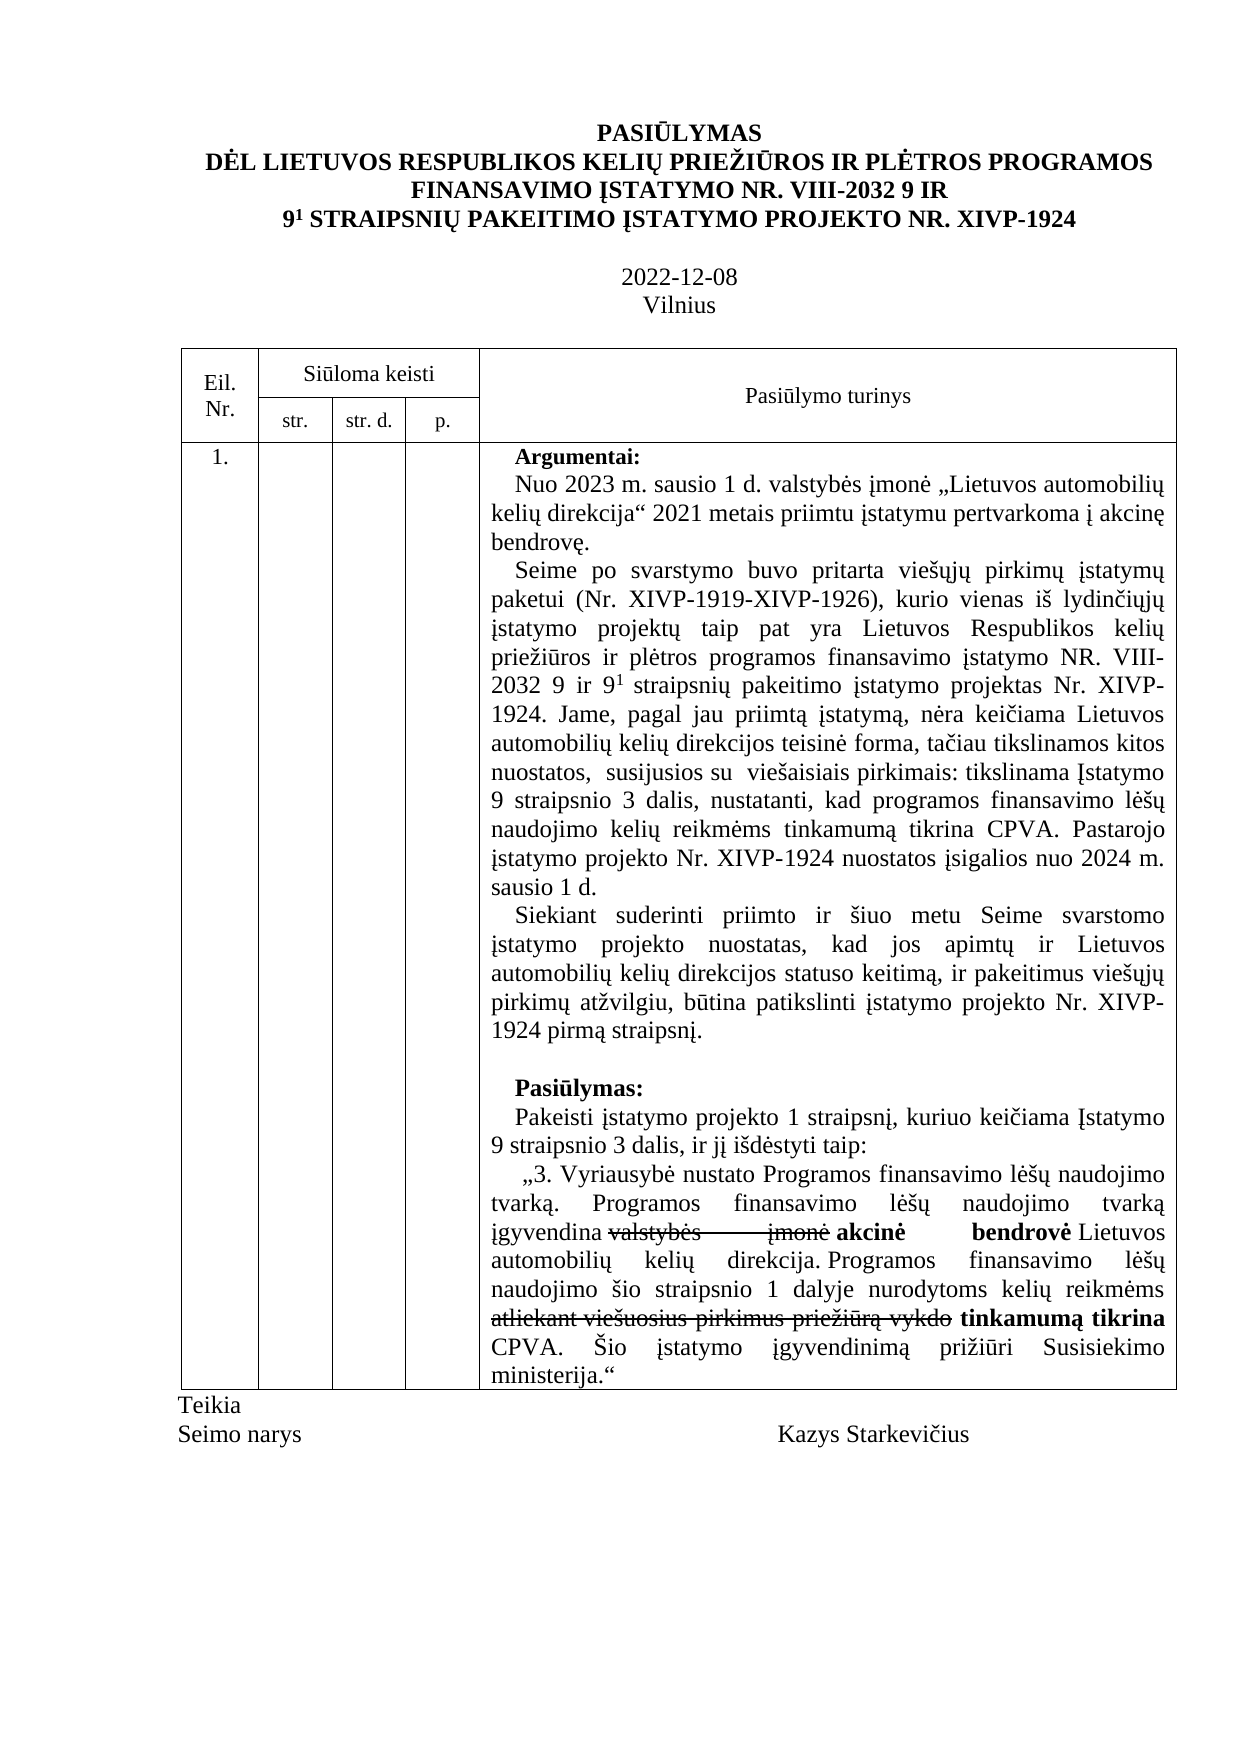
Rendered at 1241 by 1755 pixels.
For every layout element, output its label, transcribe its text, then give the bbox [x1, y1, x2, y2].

table_cell p. [406, 398, 479, 442]
text Vilnius [177, 291, 1181, 319]
text Seimo narys Kazys Starkevičius [177, 1419, 1181, 1448]
text DĖL LIETUVOS RESPUBLIKOS KELIŲ PRIEŽIŪROS IR PLĖTROS PROGRAMOS FINANSAVIMO ĮSTATYMO NR. VIII-2032 9 IR 91 STRAIPSNIŲ PAKEITIMO ĮSTATYMO PROJEKTO NR. XIVP-1924 [177, 147, 1181, 233]
text PASIŪLYMAS [177, 118, 1181, 147]
table_cell Argumentai: Nuo 2023 m. sausio 1 d. valstybės įmonė „Lietuvos automobilių kelių direkcija“ 2021 metais priimtu įstatymu pertvarkoma į akcinę bendrovę. Seime po svarstymo buvo pritarta viešųjų pirkimų įstatymų paketui (Nr. XIVP-1919-XIVP-1926), kurio vienas iš lydinčiųjų įstatymo projektų taip pat yra Lietuvos Respublikos kelių priežiūros ir plėtros programos finansavimo įstatymo NR. VIII-2032 9 ir 91 straipsnių pakeitimo įstatymo projektas Nr. XIVP-1924. Jame, pagal jau priimtą įstatymą, nėra keičiama Lietuvos automobilių kelių direkcijos teisinė forma, tačiau tikslinamos kitos nuostatos, susijusios su viešaisiais pirkimais: tikslinama Įstatymo 9 straipsnio 3 dalis, nustatanti, kad programos finansavimo lėšų naudojimo kelių reikmėms tinkamumą tikrina CPVA. Pastarojo įstatymo projekto Nr. XIVP-1924 nuostatos įsigalios nuo 2024 m. sausio 1 d. Siekiant suderinti priimto ir šiuo metu Seime svarstomo įstatymo projekto nuostatas, kad jos apimtų ir Lietuvos automobilių kelių direkcijos statuso keitimą, ir pakeitimus viešųjų pirkimų atžvilgiu, būtina patikslinti įstatymo projekto Nr. XIVP-1924 pirmą straipsnį. Pasiūlymas: Pakeisti įstatymo projekto 1 straipsnį, kuriuo keičiama Įstatymo 9 straipsnio 3 dalis, ir jį išdėstyti taip: „3. Vyriausybė nustato Programos finansavimo lėšų naudojimo tvarką. Programos finansavimo lėšų naudojimo tvarką įgyvendina valstybės įmonė akcinė bendrovė Lietuvos automobilių kelių direkcija. Programos finansavimo lėšų naudojimo šio straipsnio 1 dalyje nurodytoms kelių reikmėms atliekant viešuosius pirkimus priežiūrą vykdo tinkamumą tikrina CPVA. Šio įstatymo įgyvendinimą prižiūri Susisiekimo ministerija.“ [480, 443, 1176, 1389]
table_cell str. [259, 398, 332, 442]
table_cell [259, 443, 332, 1389]
table_cell [333, 443, 405, 1389]
table_header Pasiūlymo turinys [480, 349, 1176, 442]
table_cell 1. [182, 443, 258, 1389]
table_header Siūloma keisti [259, 349, 479, 397]
table_cell [406, 443, 479, 1389]
text Teikia [177, 1390, 1181, 1419]
table_cell str. d. [333, 398, 405, 442]
text 2022-12-08 [177, 262, 1181, 291]
table_header Eil. Nr. [182, 349, 258, 442]
